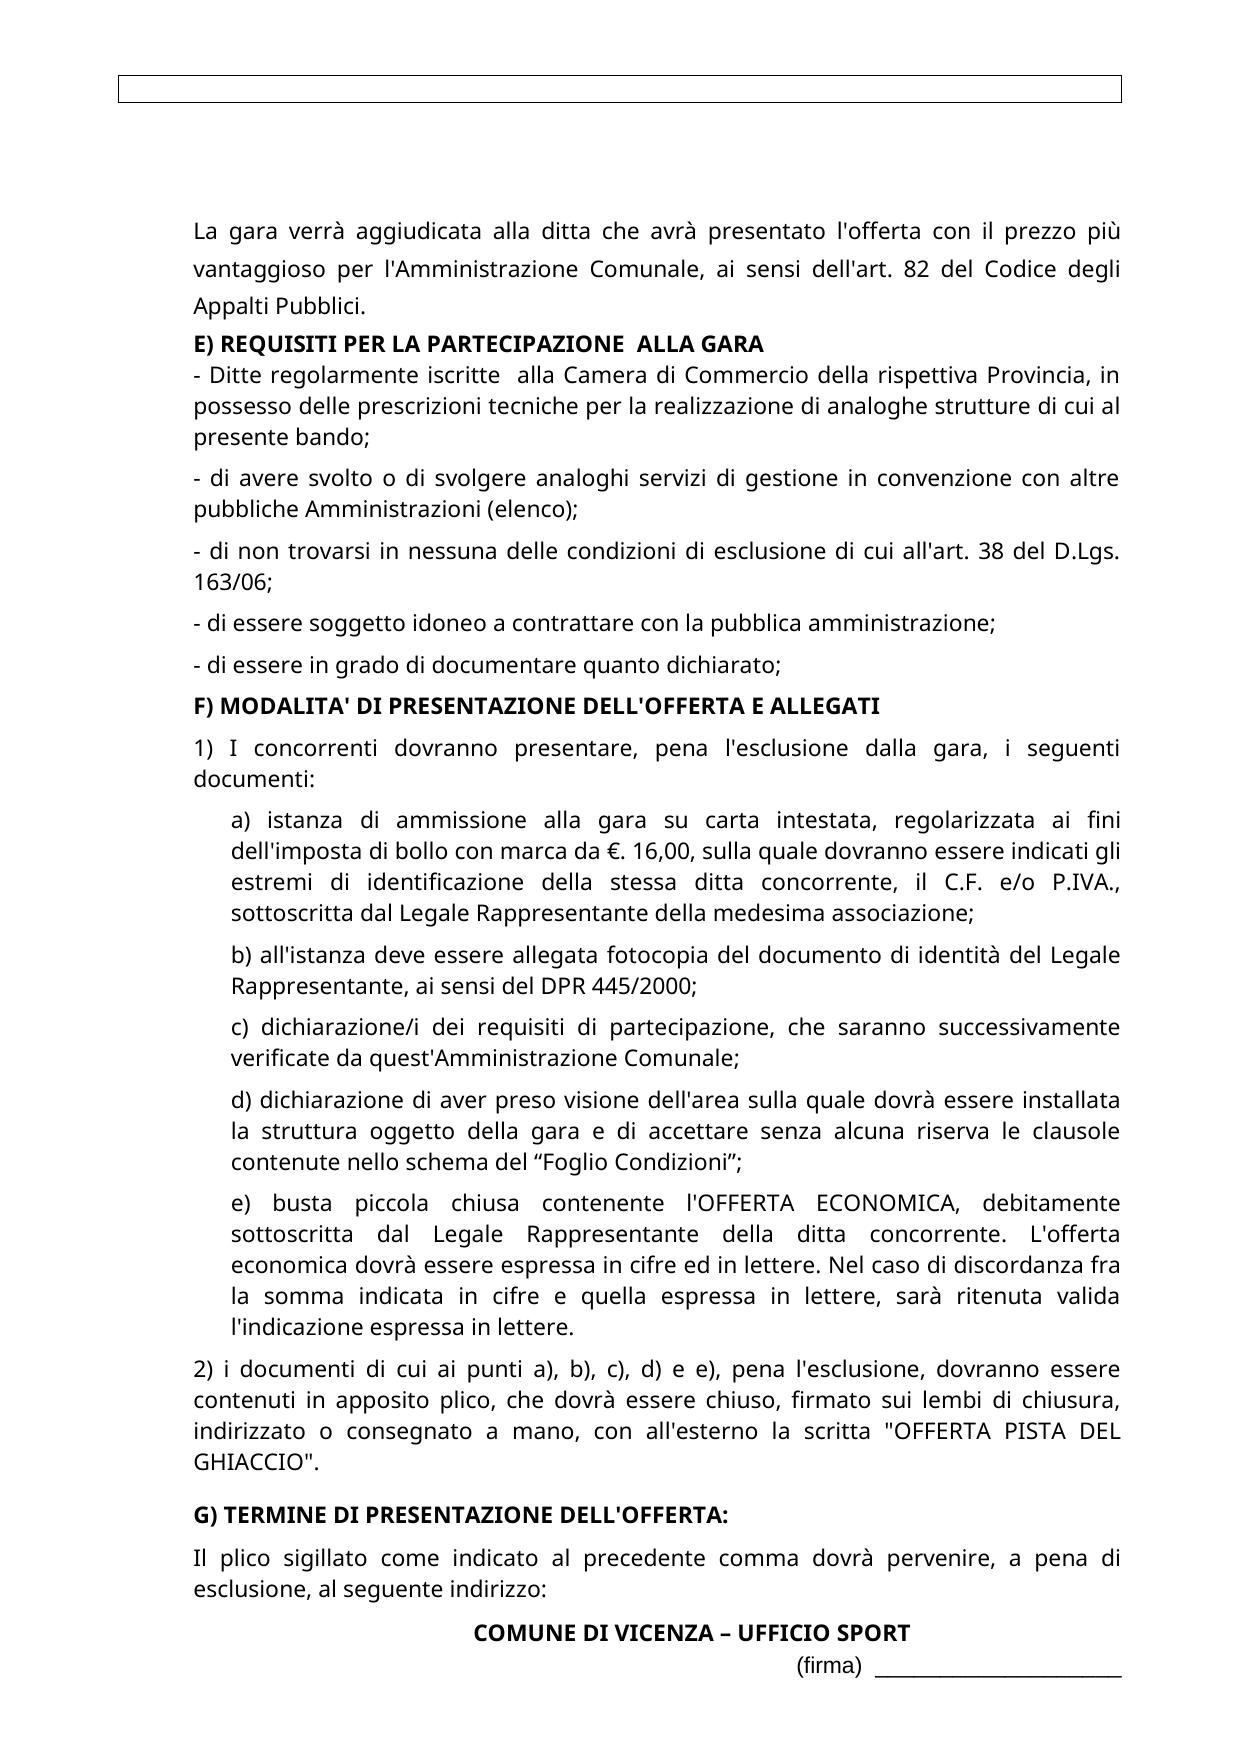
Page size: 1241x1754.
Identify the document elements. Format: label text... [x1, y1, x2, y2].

list - di non trovarsi in nessuna delle condizioni di esclusione di cui all'art. 38 del D.Lgs. 163/06; [156, 535, 1122, 597]
list - Ditte regolarmente iscritte alla Camera di Commercio della rispettiva Provincia, in possesso delle prescrizioni tecniche per la realizzazione di analoghe strutture di cui al presente bando; [156, 359, 1122, 452]
list E) REQUISITI PER LA PARTECIPAZIONE ALLA GARA [156, 321, 1122, 359]
list La gara verrà aggiudicata alla ditta che avrà presentato l'offerta con il prezzo più vantaggioso per l'Amministrazione Comunale, ai sensi dell'art. 82 del Codice degli Appalti Pubblici. [156, 209, 1122, 321]
list d) dichiarazione di aver preso visione dell'area sulla quale dovrà essere installata la struttura oggetto della gara e di accettare senza alcuna riserva le clausole contenute nello schema del “Foglio Condizioni”; [193, 1084, 1122, 1177]
list 1) I concorrenti dovranno presentare, pena l'esclusione dalla gara, i seguenti documenti: [156, 732, 1122, 794]
list - di essere in grado di documentare quanto dichiarato; [156, 649, 1122, 680]
list a) istanza di ammissione alla gara su carta intestata, regolarizzata ai fini dell'imposta di bollo con marca da €. 16,00, sulla quale dovranno essere indicati gli estremi di identificazione della stessa ditta concorrente, il C.F. e/o P.IVA., sottoscritta dal Legale Rappresentante della medesima associazione; [193, 804, 1122, 928]
list Il plico sigillato come indicato al precedente comma dovrà pervenire, a pena di esclusione, al seguente indirizzo: [156, 1542, 1122, 1604]
list - di avere svolto o di svolgere analoghi servizi di gestione in convenzione con altre pubbliche Amministrazioni (elenco); [156, 462, 1122, 524]
list - di essere soggetto idoneo a contrattare con la pubblica amministrazione; [156, 607, 1122, 638]
list G) TERMINE DI PRESENTAZIONE DELL'OFFERTA: [156, 1499, 1122, 1530]
list COMUNE DI VICENZA – UFFICIO SPORT [231, 1617, 1122, 1648]
list 2) i documenti di cui ai punti a), b), c), d) e e), pena l'esclusione, dovranno essere contenuti in apposito plico, che dovrà essere chiuso, firmato sui lembi di chiusura, indirizzato o consegnato a mano, con all'esterno la scritta "OFFERTA PISTA DEL GHIACCIO". [156, 1353, 1122, 1477]
list b) all'istanza deve essere allegata fotocopia del documento di identità del Legale Rappresentante, ai sensi del DPR 445/2000; [193, 939, 1122, 1001]
list c) dichiarazione/i dei requisiti di partecipazione, che saranno successivamente verificate da quest'Amministrazione Comunale; [193, 1011, 1122, 1073]
list e) busta piccola chiusa contenente l'OFFERTA ECONOMICA, debitamente sottoscritta dal Legale Rappresentante della ditta concorrente. L'offerta economica dovrà essere espressa in cifre ed in lettere. Nel caso di discordanza fra la somma indicata in cifre e quella espressa in lettere, sarà ritenuta valida l'indicazione espressa in lettere. [193, 1187, 1122, 1342]
list F) MODALITA' DI PRESENTAZIONE DELL'OFFERTA E ALLEGATI [156, 690, 1122, 721]
